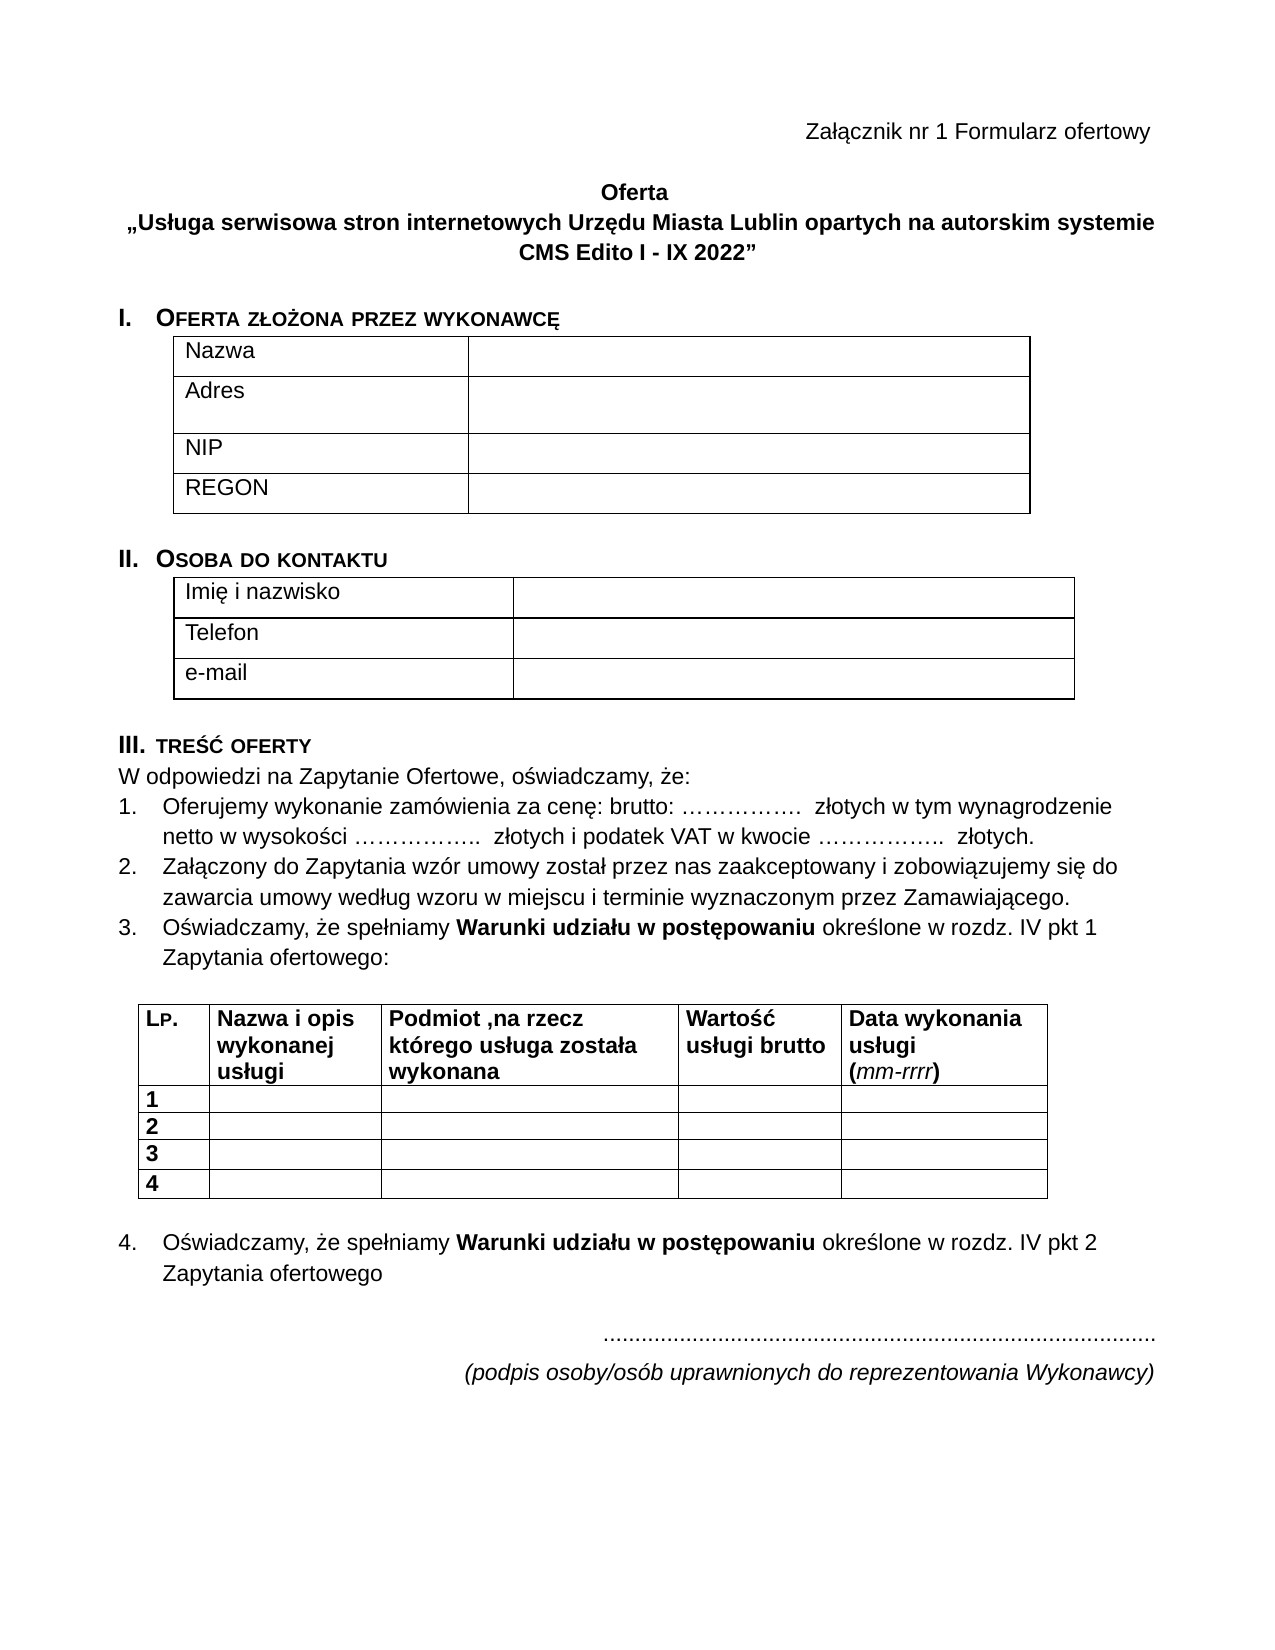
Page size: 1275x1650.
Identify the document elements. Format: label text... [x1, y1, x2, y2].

list Oferujemy wykonanie zamówienia za cenę: brutto: ……………. złotych w tym wynagrodzenie netto w wysokości …………….. złotych i podatek VAT w kwocie …………….. złotych. [118, 793, 1157, 849]
table_header Imię i nazwisko [175, 578, 513, 617]
table_cell [469, 474, 1029, 512]
table_header [514, 578, 1074, 617]
table_cell [679, 1086, 686, 1112]
text ....................................................................................... [118, 1320, 1157, 1346]
text W odpowiedzi na Zapytanie Ofertowe, oświadczamy, że: [118, 763, 1157, 789]
table_cell [382, 1170, 678, 1198]
table_cell [382, 1140, 678, 1169]
table_cell 1 [139, 1086, 146, 1112]
text I. Oferta złożona przez wykonawcę [118, 303, 1156, 331]
table_cell Telefon [175, 619, 513, 657]
table_cell [382, 1086, 389, 1112]
table_cell [382, 1113, 389, 1139]
text II. Osoba do kontaktu [118, 544, 1156, 572]
table_cell [210, 1113, 217, 1139]
table_header Podmiot ,na rzecz którego usługa została wykonana [382, 1005, 678, 1084]
table_cell [679, 1170, 841, 1198]
table_cell [374, 1086, 381, 1112]
table_cell [210, 1140, 381, 1169]
table_cell [1041, 1113, 1047, 1139]
text III. treść oferty [118, 730, 1156, 758]
table_cell NIP [174, 434, 468, 472]
text „Usługa serwisowa stron internetowych Urzędu Miasta Lublin opartych na autorskim systemie CMS Edito I - IX 2022” [118, 209, 1157, 298]
table_cell Adres [174, 377, 468, 433]
table_cell [210, 1170, 381, 1198]
table_cell [679, 1113, 686, 1139]
table_cell [671, 1086, 678, 1112]
list Załączony do Zapytania wzór umowy został przez nas zaakceptowany i zobowiązujemy się do zawarcia umowy według wzoru w miejscu i terminie wyznaczonym przez Zamawiającego. [118, 853, 1157, 910]
table_cell [469, 377, 1029, 433]
text Załącznik nr 1 Formularz ofertowy [118, 118, 1157, 144]
table_cell [514, 619, 1074, 657]
table_cell [842, 1170, 1047, 1198]
table_cell 1 [202, 1086, 209, 1112]
table_header Wartość usługi brutto [679, 1005, 841, 1084]
table_header Lp. [139, 1005, 209, 1084]
table_cell [842, 1140, 1047, 1169]
table_header [469, 337, 1029, 376]
text Oferta [118, 178, 1157, 205]
table_cell [514, 659, 1074, 698]
table_cell [1041, 1086, 1047, 1112]
table_cell [671, 1113, 678, 1139]
table_cell [469, 434, 1029, 472]
table_cell e-mail [175, 659, 513, 698]
table_cell [834, 1113, 841, 1139]
table_cell [374, 1113, 381, 1139]
table_cell 2 [139, 1113, 146, 1139]
table_header Data wykonania usługi (mm-rrrr) [842, 1005, 1047, 1084]
table_cell 2 [202, 1113, 209, 1139]
table_cell [842, 1086, 848, 1112]
table_header Nazwa i opis wykonanej usługi [210, 1005, 381, 1084]
table_cell [834, 1086, 841, 1112]
table_header Nazwa [174, 337, 468, 376]
table_cell 4 [139, 1170, 209, 1198]
table_cell [210, 1086, 217, 1112]
table_cell [842, 1113, 848, 1139]
table_cell [679, 1140, 841, 1169]
list Oświadczamy, że spełniamy Warunki udziału w postępowaniu określone w rozdz. IV pkt 1 Zapytania ofertowego: [118, 914, 1157, 970]
list Oświadczamy, że spełniamy Warunki udziału w postępowaniu określone w rozdz. IV pkt 2 Zapytania ofertowego [118, 1229, 1157, 1286]
table_cell REGON [174, 474, 468, 512]
text (podpis osoby/osób uprawnionych do reprezentowania Wykonawcy) [118, 1359, 1157, 1385]
table_cell 3 [139, 1140, 209, 1169]
